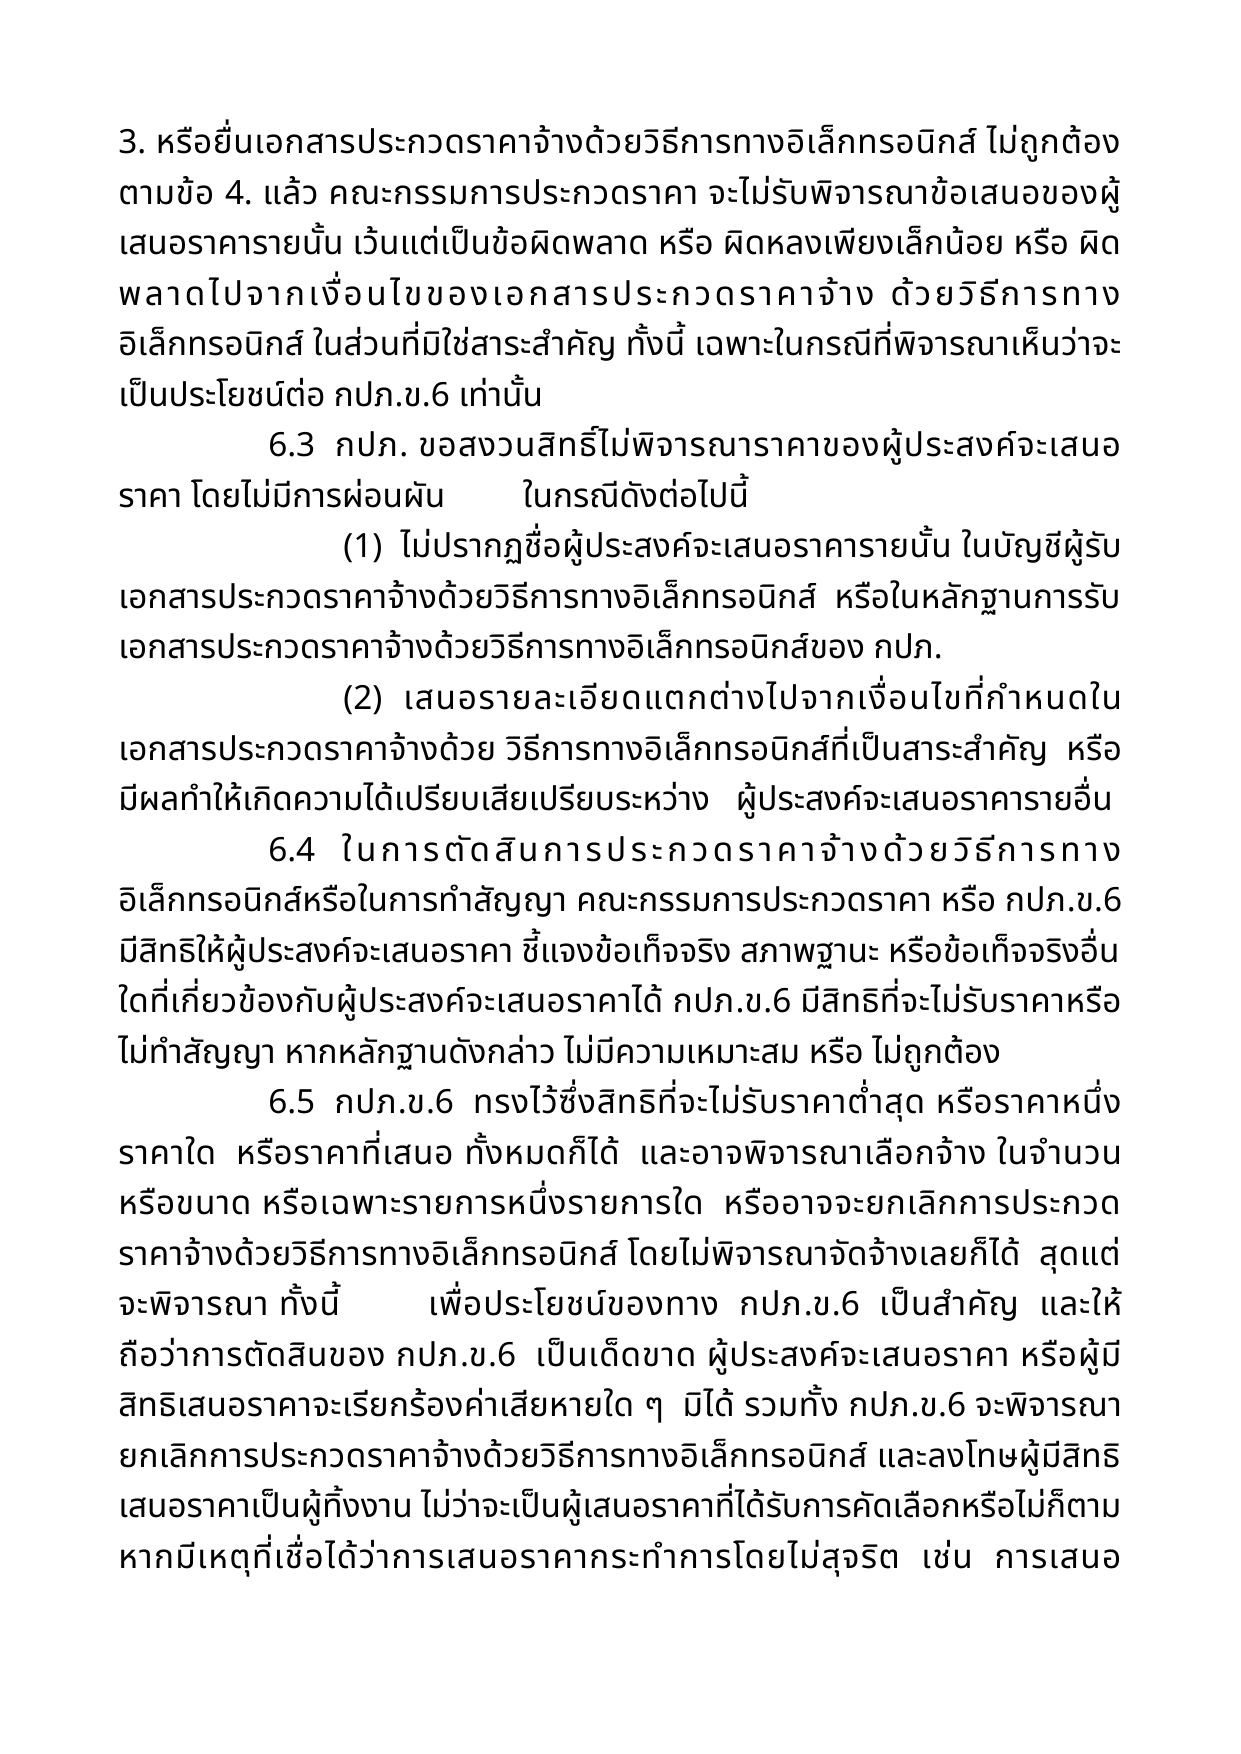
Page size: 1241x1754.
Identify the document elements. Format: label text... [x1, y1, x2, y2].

text (2) เสนอรายละเอียดแตกต่างไปจากเงื่อนไขที่กำหนดในเอกสารประกวดราคาจ้างด้วย วิธีการทางอิเล็กทรอนิกส์ที่เป็นสาระสำคัญ หรือมีผลทำให้เกิดความได้เปรียบเสียเปรียบระหว่าง ผู้ประสงค์จะเสนอราคารายอื่น [118, 674, 1122, 825]
text 3. หรือยื่นเอกสารประกวดราคาจ้างด้วยวิธีการทางอิเล็กทรอนิกส์ ไม่ถูกต้องตามข้อ 4. แล้ว คณะกรรมการประกวดราคา จะไม่รับพิจารณาข้อเสนอของผู้เสนอราคารายนั้น เว้นแต่เป็นข้อผิดพลาด หรือ ผิดหลงเพียงเล็กน้อย หรือ ผิดพลาดไปจากเงื่อนไขของเอกสารประกวดราคาจ้าง ด้วยวิธีการทางอิเล็กทรอนิกส์ ในส่วนที่มิใช่สาระสำคัญ ทั้งนี้ เฉพาะในกรณีที่พิจารณาเห็นว่าจะเป็นประโยชน์ต่อ กปภ.ข.6 เท่านั้น [118, 118, 1122, 421]
text 6.3 กปภ. ขอสงวนสิทธิ์ไม่พิจารณาราคาของผู้ประสงค์จะเสนอราคา โดยไม่มีการผ่อนผัน ในกรณีดังต่อไปนี้ [118, 421, 1122, 522]
text (1) ไม่ปรากฏชื่อผู้ประสงค์จะเสนอราคารายนั้น ในบัญชีผู้รับเอกสารประกวดราคาจ้างด้วยวิธีการทางอิเล็กทรอนิกส์ หรือในหลักฐานการรับเอกสารประกวดราคาจ้างด้วยวิธีการทางอิเล็กทรอนิกส์ของ กปภ. [118, 522, 1122, 674]
text 6.4 ในการตัดสินการประกวดราคาจ้างด้วยวิธีการทางอิเล็กทรอนิกส์หรือในการทำสัญญา คณะกรรมการประกวดราคา หรือ กปภ.ข.6 มีสิทธิให้ผู้ประสงค์จะเสนอราคา ชี้แจงข้อเท็จจริง สภาพฐานะ หรือข้อเท็จจริงอื่นใดที่เกี่ยวข้องกับผู้ประสงค์จะเสนอราคาได้ กปภ.ข.6 มีสิทธิที่จะไม่รับราคาหรือไม่ทำสัญญา หากหลักฐานดังกล่าว ไม่มีความเหมาะสม หรือ ไม่ถูกต้อง [118, 825, 1122, 1078]
text 6.5 กปภ.ข.6 ทรงไว้ซึ่งสิทธิที่จะไม่รับราคาต่ำสุด หรือราคาหนึ่งราคาใด หรือราคาที่เสนอ ทั้งหมดก็ได้ และอาจพิจารณาเลือกจ้าง ในจำนวน หรือขนาด หรือเฉพาะรายการหนึ่งรายการใด หรืออาจจะยกเลิกการประกวดราคาจ้างด้วยวิธีการทางอิเล็กทรอนิกส์ โดยไม่พิจารณาจัดจ้างเลยก็ได้ สุดแต่จะพิจารณา ทั้งนี้ เพื่อประโยชน์ของทาง กปภ.ข.6 เป็นสำคัญ และให้ถือว่าการตัดสินของ กปภ.ข.6 เป็นเด็ดขาด ผู้ประสงค์จะเสนอราคา หรือผู้มีสิทธิเสนอราคาจะเรียกร้องค่าเสียหายใด ๆ มิได้ รวมทั้ง กปภ.ข.6 จะพิจารณายกเลิกการประกวดราคาจ้างด้วยวิธีการทางอิเล็กทรอนิกส์ และลงโทษผู้มีสิทธิเสนอราคาเป็นผู้ทิ้งงาน ไม่ว่าจะเป็นผู้เสนอราคาที่ได้รับการคัดเลือกหรือไม่ก็ตาม หากมีเหตุที่เชื่อได้ว่าการเสนอราคากระทำการโดยไม่สุจริต เช่น การเสนอ [118, 1078, 1122, 1583]
